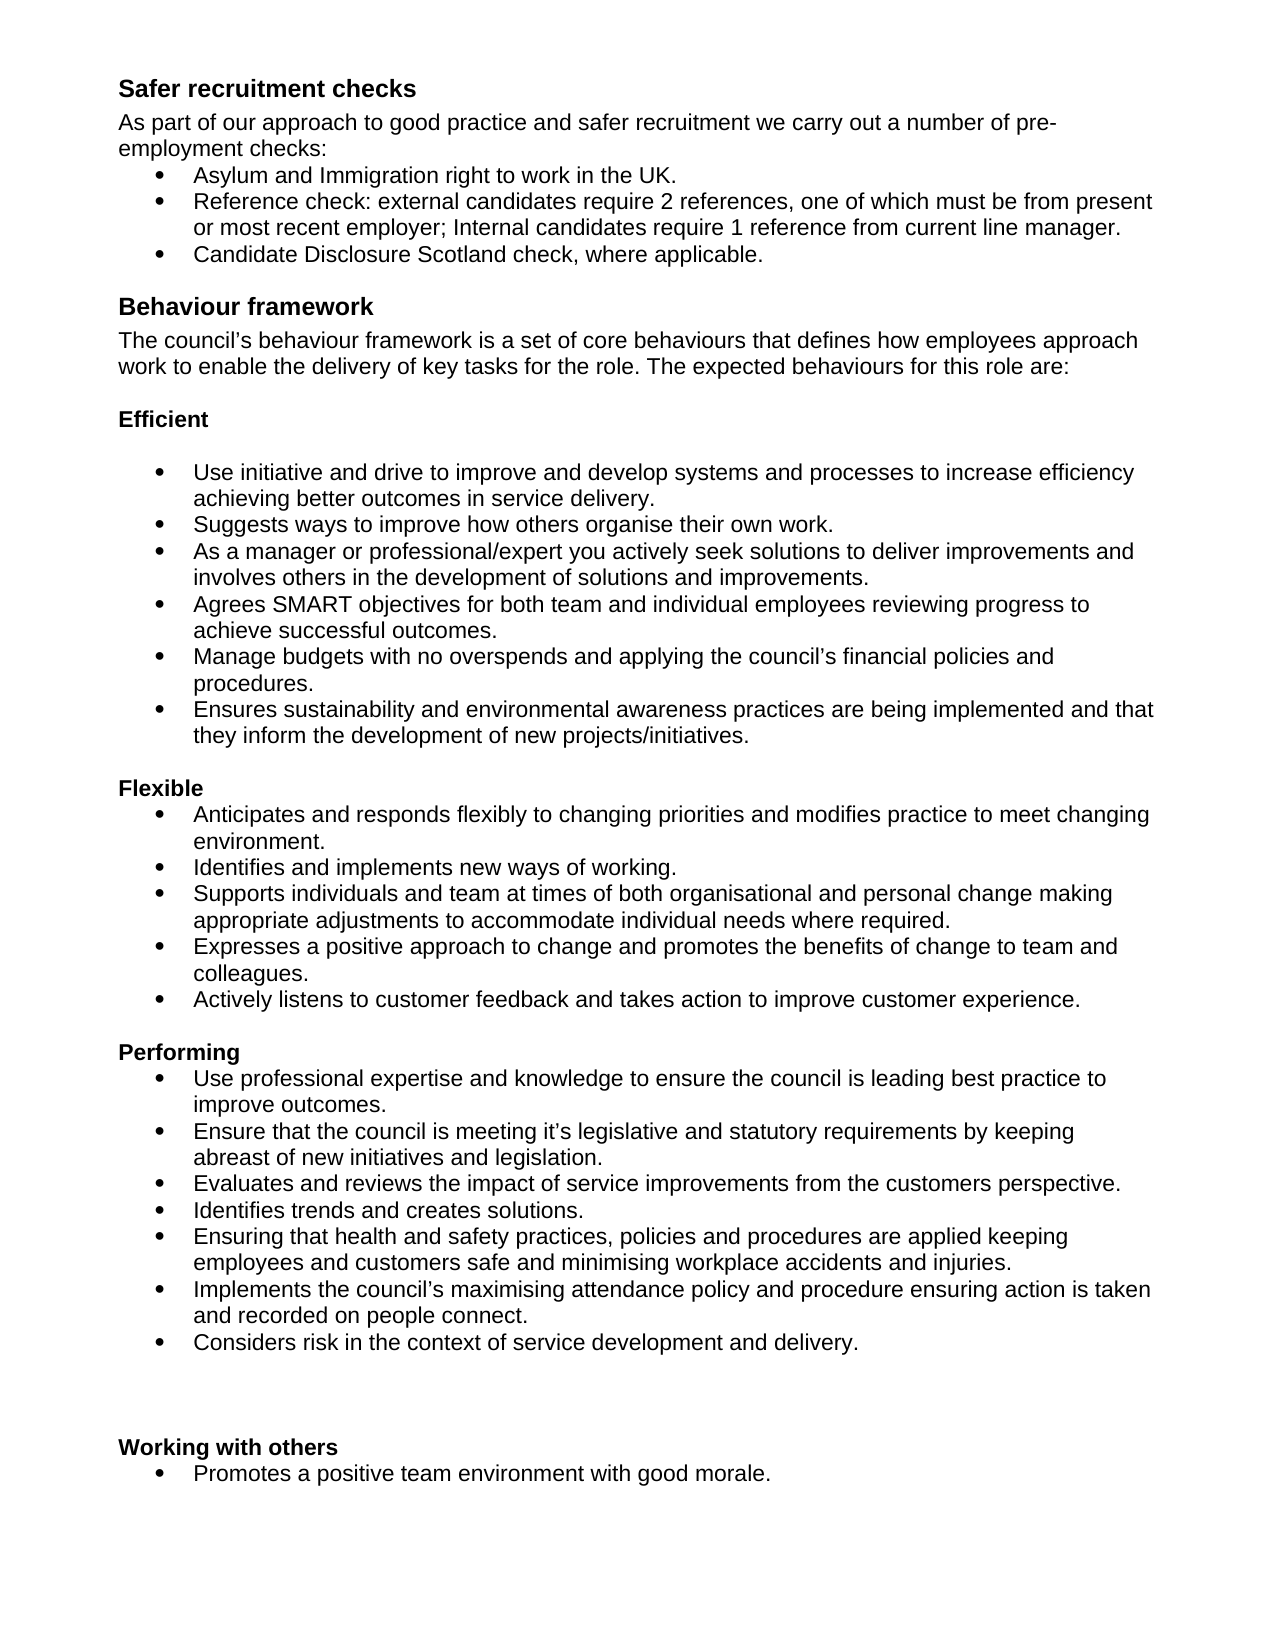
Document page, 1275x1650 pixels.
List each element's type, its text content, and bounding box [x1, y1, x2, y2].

text As part of our approach to good practice and safer recruitment we carry out a number of pre-employment checks: [118, 109, 1157, 162]
list Use professional expertise and knowledge to ensure the council is leading best practice to improve outcomes. [156, 1065, 1157, 1118]
text The council’s behaviour framework is a set of core behaviours that defines how employees approach work to enable the delivery of key tasks for the role. The expected behaviours for this role are: [118, 327, 1157, 380]
list Considers risk in the context of service development and delivery. [156, 1328, 1157, 1355]
list Implements the council’s maximising attendance policy and procedure ensuring action is taken and recorded on people connect. [156, 1276, 1157, 1328]
text Flexible [118, 775, 1157, 801]
list Identifies and implements new ways of working. [156, 854, 1157, 880]
list As a manager or professional/expert you actively seek solutions to deliver improvements and involves others in the development of solutions and improvements. [156, 538, 1157, 591]
list Promotes a positive team environment with good morale. [156, 1460, 1157, 1487]
subtitle Safer recruitment checks [118, 74, 1157, 103]
subtitle Behaviour framework [118, 292, 1157, 321]
list Asylum and Immigration right to work in the UK. [156, 162, 1157, 188]
list Manage budgets with no overspends and applying the council’s financial policies and procedures. [156, 643, 1157, 696]
list Ensures sustainability and environmental awareness practices are being implemented and that they inform the development of new projects/initiatives. [156, 696, 1157, 749]
list Agrees SMART objectives for both team and individual employees reviewing progress to achieve successful outcomes. [156, 591, 1157, 643]
list Anticipates and responds flexibly to changing priorities and modifies practice to meet changing environment. [156, 801, 1157, 854]
list Reference check: external candidates require 2 references, one of which must be from present or most recent employer; Internal candidates require 1 reference from current line manager. [156, 188, 1157, 241]
list Actively listens to customer feedback and takes action to improve customer experience. [156, 986, 1157, 1012]
list Suggests ways to improve how others organise their own work. [156, 511, 1157, 538]
list Supports individuals and team at times of both organisational and personal change making appropriate adjustments to accommodate individual needs where required. [156, 880, 1157, 933]
text Efficient [118, 406, 1157, 432]
list Identifies trends and creates solutions. [156, 1197, 1157, 1223]
list Ensuring that health and safety practices, policies and procedures are applied keeping employees and customers safe and minimising workplace accidents and injuries. [156, 1223, 1157, 1276]
list Use initiative and drive to improve and develop systems and processes to increase efficiency achieving better outcomes in service delivery. [156, 459, 1157, 511]
text Performing [118, 1038, 1157, 1065]
list Ensure that the council is meeting it’s legislative and statutory requirements by keeping abreast of new initiatives and legislation. [156, 1118, 1157, 1170]
list Candidate Disclosure Scotland check, where applicable. [156, 241, 1157, 267]
text Working with others [118, 1434, 1157, 1460]
list Expresses a positive approach to change and promotes the benefits of change to team and colleagues. [156, 933, 1157, 986]
list Evaluates and reviews the impact of service improvements from the customers perspective. [156, 1170, 1157, 1197]
